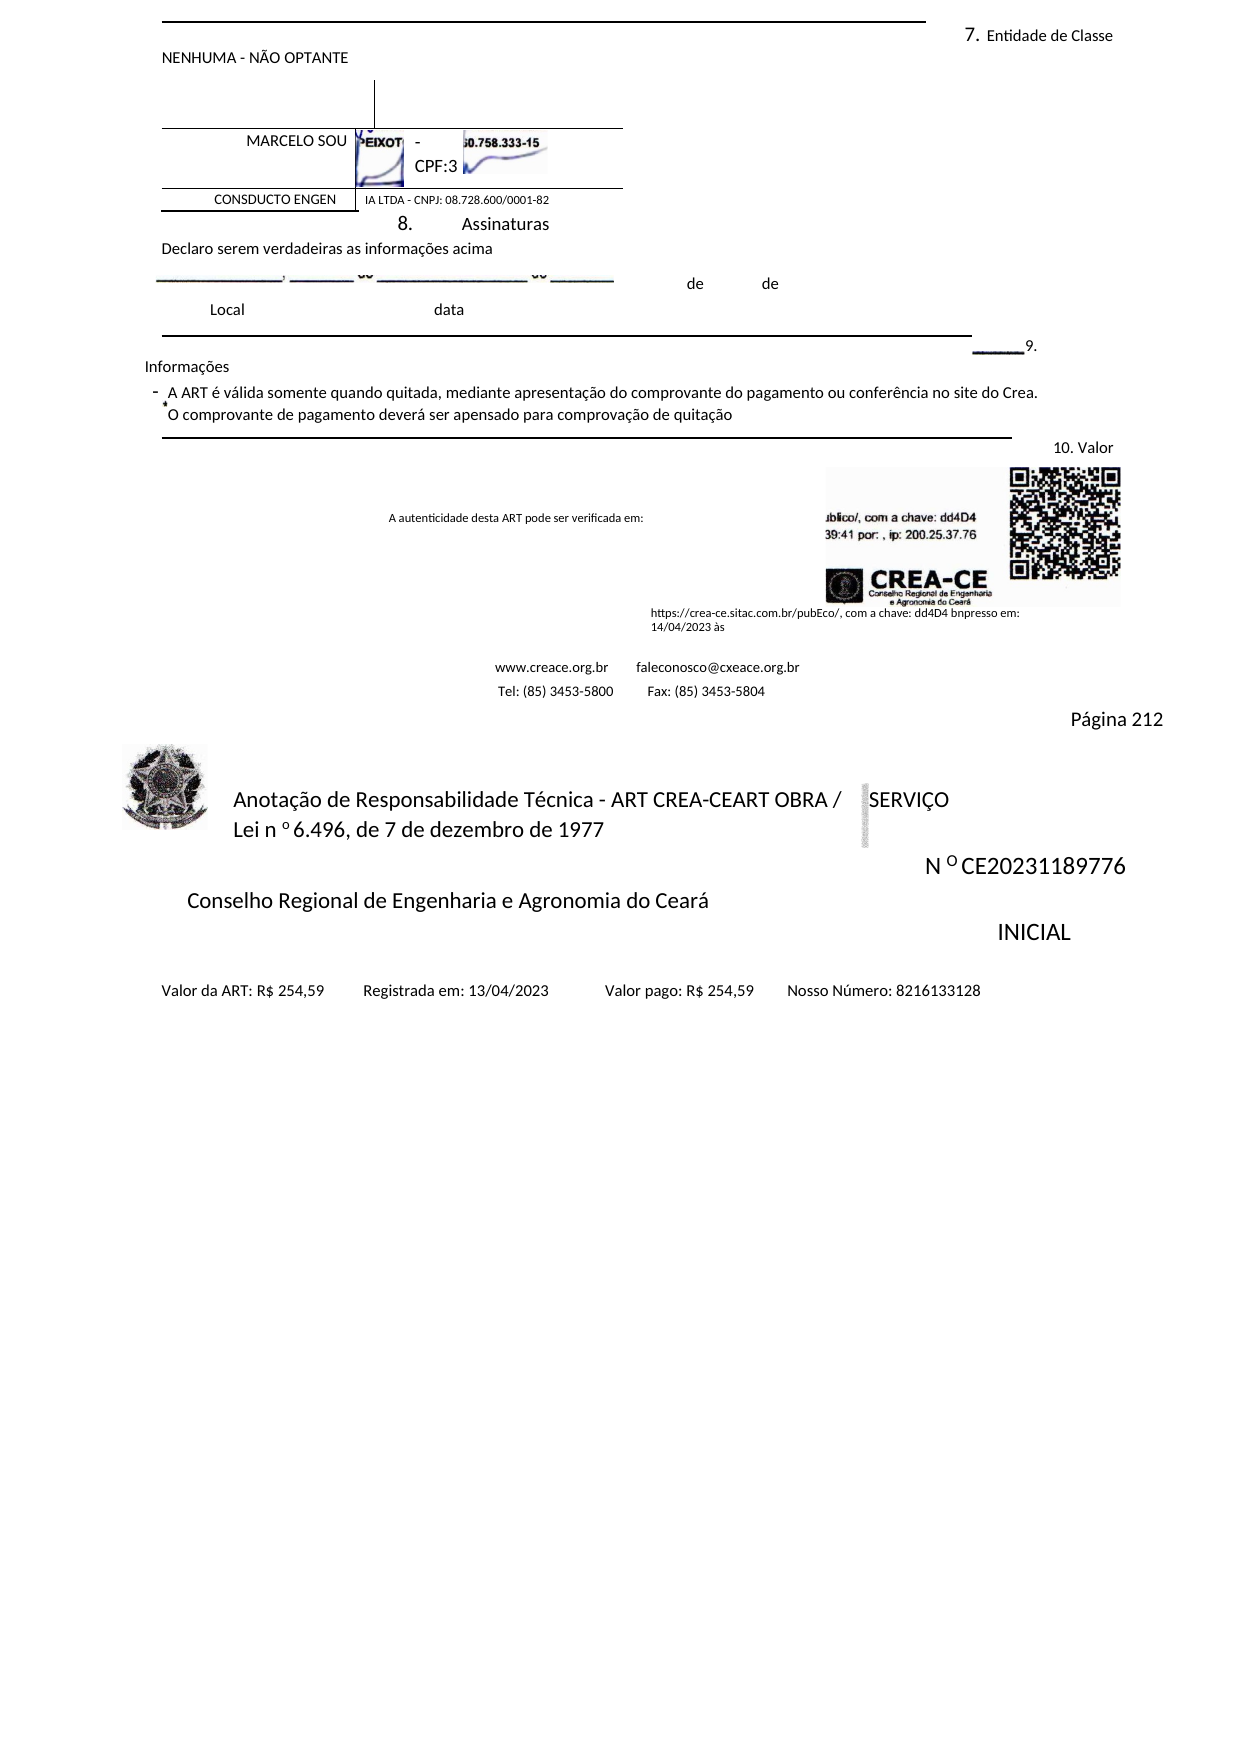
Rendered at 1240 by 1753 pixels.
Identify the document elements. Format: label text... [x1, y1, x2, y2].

list Entidade de Classe NENHUMA - NÃO OPTANTE [162, 21, 1121, 68]
text 10. Valor [203, 437, 1121, 457]
table_cell -CPF:3 [404, 129, 462, 188]
text Declaro serem verdadeiras as informações acima [161, 238, 1045, 258]
table_cell MARCELO SOU [162, 129, 355, 188]
table_header [356, 80, 374, 128]
text 9. Informações [143, 336, 1121, 377]
text SERVIÇO [869, 785, 1162, 813]
list Assinaturas [162, 210, 1121, 235]
table_header [162, 80, 356, 128]
table_cell IA LTDA - CNPJ: 08.728.600/0001-82 [356, 189, 623, 210]
text www.creace.org.br faleconosco@cxeace.org.br [162, 658, 1162, 676]
text Página 212 [162, 707, 1163, 732]
text Tel: (85) 3453-5800 Fax: (85) 3453-5804 [162, 682, 1162, 700]
table_header [375, 80, 623, 128]
text Lei n o 6.496, de 7 de dezembro de 1977 [187, 815, 861, 843]
text de de [162, 273, 1162, 293]
text Valor da ART: R$ 254,59 Registrada em: 13/04/2023 Valor pago: R$ 254,59 Nosso Número: 8216133128 [161, 981, 1162, 1001]
list A ART é válida somente quando quitada, mediante apresentação do comprovante do pagamento ou conferência no site do Crea. O comprovante de pagamento deverá ser apensado para comprovação de quitação [152, 378, 1052, 425]
table_cell [463, 129, 623, 188]
text A autenticidade desta ART pode ser verificada em: https://crea-ce.sitac.com.br/pubEco/, com a chave: dd4D4 bnpresso em: 14/04/2023 às [388, 512, 1026, 634]
subtitle INICIAL [862, 916, 1071, 946]
table_cell CONSDUCTO ENGEN [162, 189, 355, 210]
text Local data [162, 299, 1162, 320]
text Anotação de Responsabilidade Técnica - ART CREA-CEART OBRA / [208, 785, 861, 813]
text Conselho Regional de Engenharia e Agronomia do Ceará [187, 886, 1162, 914]
text N O CE20231189776 [861, 845, 1126, 881]
